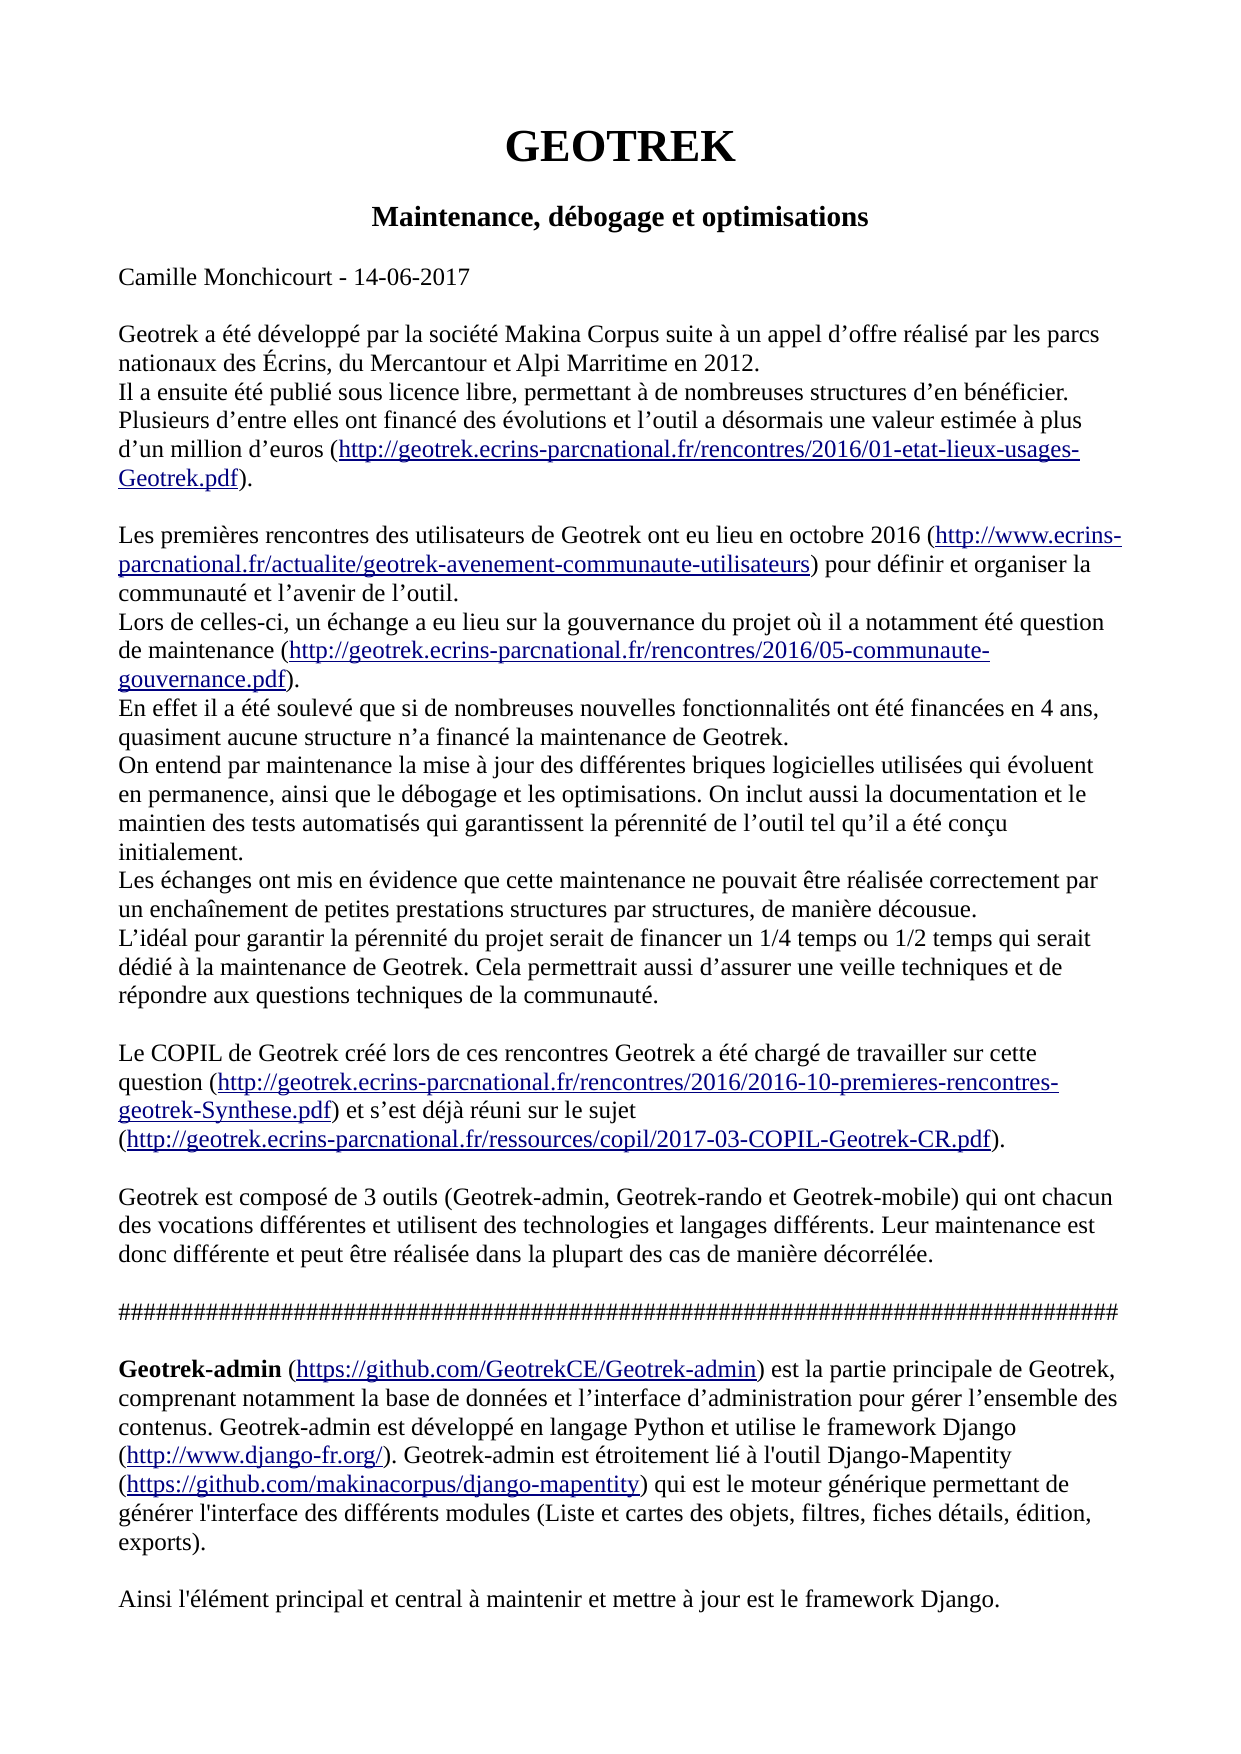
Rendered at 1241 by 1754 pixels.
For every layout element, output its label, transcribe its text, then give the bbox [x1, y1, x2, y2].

text Geotrek est composé de 3 outils (Geotrek-admin, Geotrek-rando et Geotrek-mobile) qui ont chacun des vocations différentes et utilisent des technologies et langages différents. Leur maintenance est donc différente et peut être réalisée dans la plupart des cas de manière décorrélée. [118, 1182, 1122, 1268]
text En effet il a été soulevé que si de nombreuses nouvelles fonctionnalités ont été financées en 4 ans, quasiment aucune structure n’a financé la maintenance de Geotrek. [118, 693, 1122, 751]
text Maintenance, débogage et optimisations [118, 199, 1122, 233]
text ################################################################################ [118, 1297, 1122, 1326]
text On entend par maintenance la mise à jour des différentes briques logicielles utilisées qui évoluent en permanence, ainsi que le débogage et les optimisations. On inclut aussi la documentation et le maintien des tests automatisés qui garantissent la pérennité de l’outil tel qu’il a été conçu initialement. [118, 751, 1122, 866]
text Camille Monchicourt - 14-06-2017 [118, 262, 1122, 291]
text Geotrek-admin (https://github.com/GeotrekCE/Geotrek-admin) est la partie principale de Geotrek, comprenant notamment la base de données et l’interface d’administration pour gérer l’ensemble des contenus. Geotrek-admin est développé en langage Python et utilise le framework Django (http://www.django-fr.org/). Geotrek-admin est étroitement lié à l'outil Django-Mapentity (https://github.com/makinacorpus/django-mapentity) qui est le moteur générique permettant de générer l'interface des différents modules (Liste et cartes des objets, filtres, fiches détails, édition, exports). [118, 1354, 1122, 1556]
text L’idéal pour garantir la pérennité du projet serait de financer un 1/4 temps ou 1/2 temps qui serait dédié à la maintenance de Geotrek. Cela permettrait aussi d’assurer une veille techniques et de répondre aux questions techniques de la communauté. [118, 923, 1122, 1009]
text Lors de celles-ci, un échange a eu lieu sur la gouvernance du projet où il a notamment été question de maintenance (http://geotrek.ecrins-parcnational.fr/rencontres/2016/05-communaute-gouvernance.pdf). [118, 607, 1122, 693]
text Ainsi l'élément principal et central à maintenir et mettre à jour est le framework Django. [118, 1584, 1122, 1613]
text Les échanges ont mis en évidence que cette maintenance ne pouvait être réalisée correctement par un enchaînement de petites prestations structures par structures, de manière décousue. [118, 866, 1122, 923]
text GEOTREK [118, 118, 1122, 171]
text Les premières rencontres des utilisateurs de Geotrek ont eu lieu en octobre 2016 (http://www.ecrins-parcnational.fr/actualite/geotrek-avenement-communaute-utilisateurs) pour définir et organiser la communauté et l’avenir de l’outil. [118, 521, 1122, 607]
text Le COPIL de Geotrek créé lors de ces rencontres Geotrek a été chargé de travailler sur cette question (http://geotrek.ecrins-parcnational.fr/rencontres/2016/2016-10-premieres-rencontres-geotrek-Synthese.pdf) et s’est déjà réuni sur le sujet (http://geotrek.ecrins-parcnational.fr/ressources/copil/2017-03-COPIL-Geotrek-CR.pdf). [118, 1038, 1122, 1153]
text Geotrek a été développé par la société Makina Corpus suite à un appel d’offre réalisé par les parcs nationaux des Écrins, du Mercantour et Alpi Marritime en 2012. [118, 319, 1122, 377]
text Il a ensuite été publié sous licence libre, permettant à de nombreuses structures d’en bénéficier. Plusieurs d’entre elles ont financé des évolutions et l’outil a désormais une valeur estimée à plus d’un million d’euros (http://geotrek.ecrins-parcnational.fr/rencontres/2016/01-etat-lieux-usages-Geotrek.pdf). [118, 377, 1122, 492]
